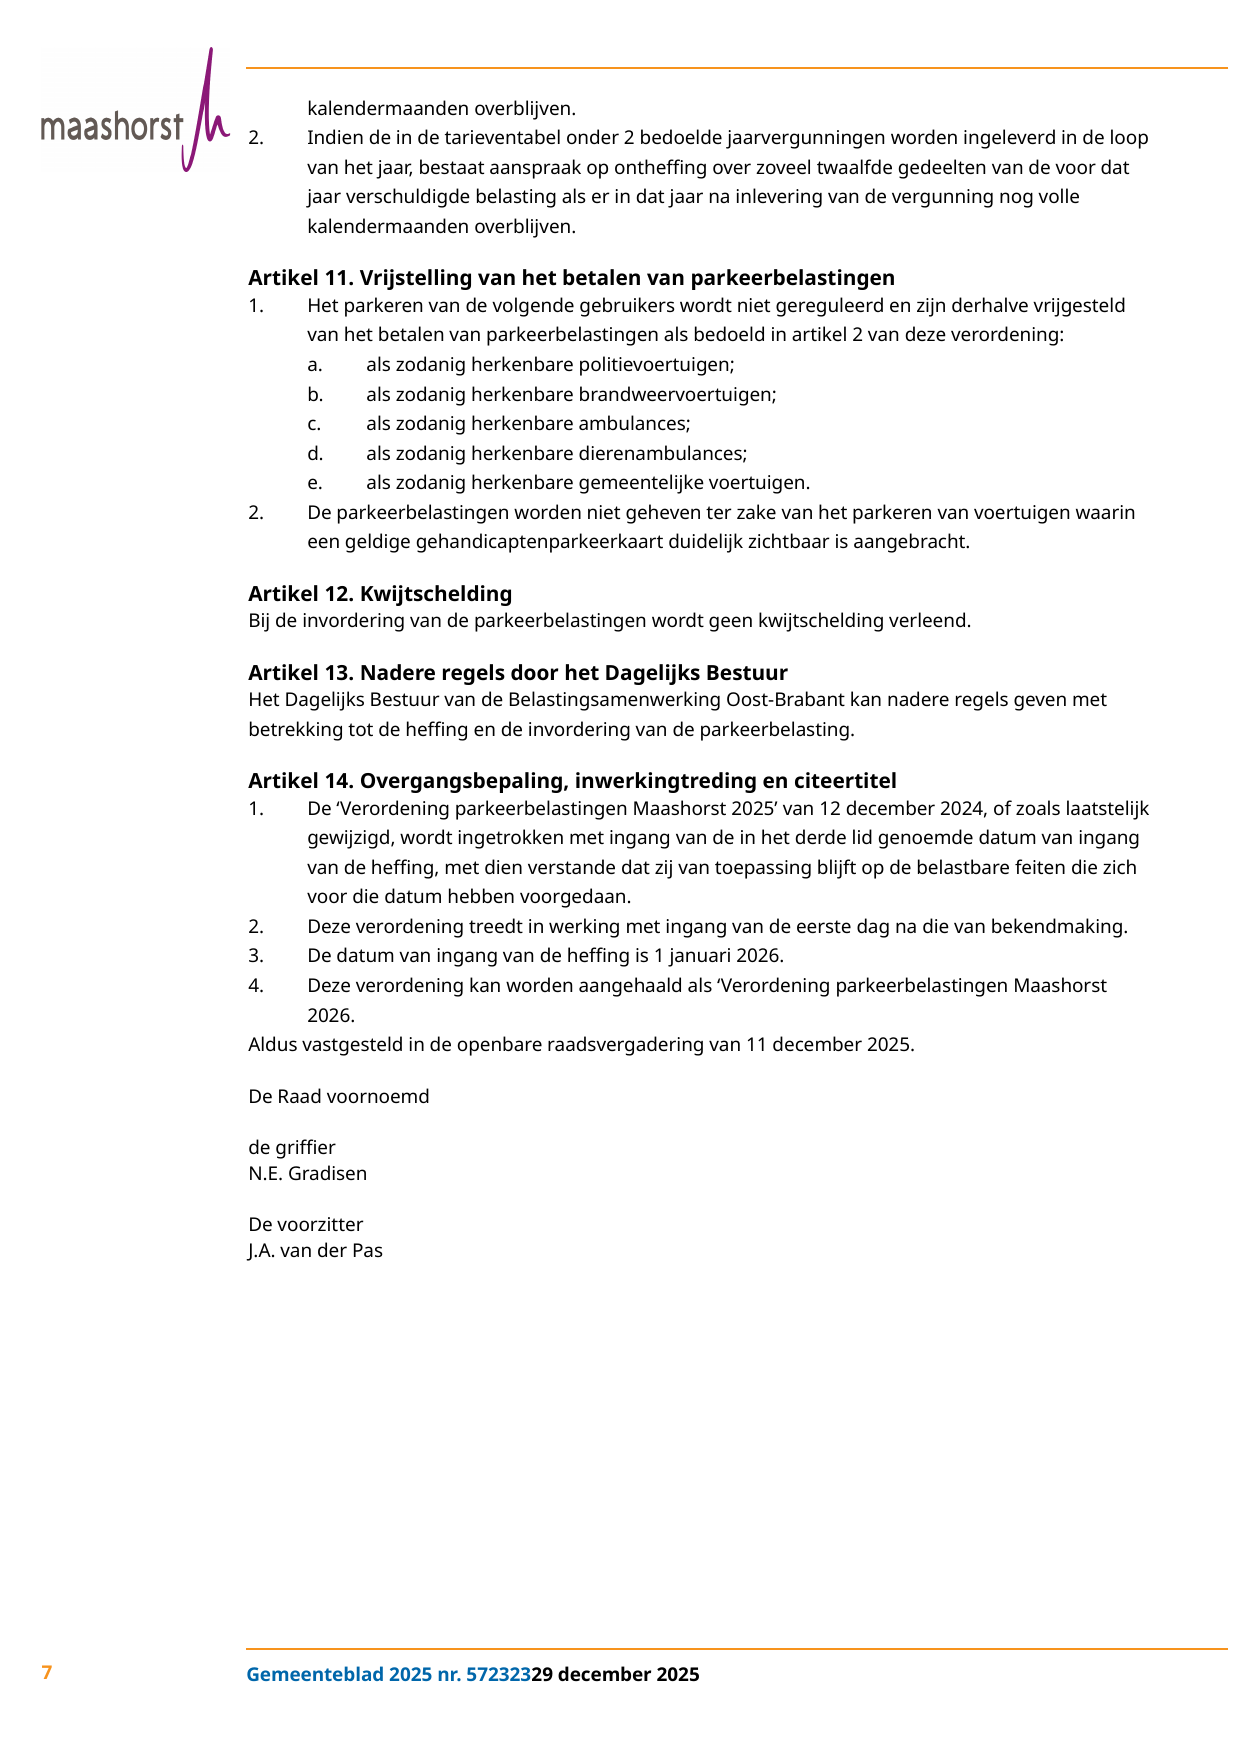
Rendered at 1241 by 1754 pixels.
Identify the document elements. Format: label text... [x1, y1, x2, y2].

list als zodanig herkenbare dierenambulances; [307, 440, 1152, 466]
text Het Dagelijks Bestuur van de Belastingsamenwerking Oost-Brabant kan nadere regels geven met betrekking tot de heffing en de invordering van de parkeerbelasting. [248, 686, 1152, 742]
text Artikel 14. Overgangsbepaling, inwerkingtreding en citeertitel [248, 766, 1152, 795]
text Aldus vastgesteld in de openbare raadsvergadering van 11 december 2025. [248, 1031, 1152, 1057]
text Artikel 13. Nadere regels door het Dagelijks Bestuur [248, 658, 1152, 686]
text Bij de invordering van de parkeerbelastingen wordt geen kwijtschelding verleend. [248, 607, 1152, 633]
list De parkeerbelastingen worden niet geheven ter zake van het parkeren van voertuigen waarin een geldige gehandicaptenparkeerkaart duidelijk zichtbaar is aangebracht. [248, 499, 1152, 554]
text J.A. van der Pas [248, 1237, 1152, 1263]
text N.E. Gradisen [248, 1160, 1152, 1186]
list De datum van ingang van de heffing is 1 januari 2026. [248, 943, 1152, 968]
list Deze verordening kan worden aangehaald als ‘Verordening parkeerbelastingen Maashorst 2026. [248, 972, 1152, 1028]
list kalendermaanden overblijven. [248, 95, 1152, 121]
text Artikel 11. Vrijstelling van het betalen van parkeerbelastingen [248, 263, 1152, 292]
text de griffier [248, 1134, 1152, 1160]
list Deze verordening treedt in werking met ingang van de eerste dag na die van bekendmaking. [248, 913, 1152, 939]
list als zodanig herkenbare brandweervoertuigen; [307, 381, 1152, 406]
text Artikel 12. Kwijtschelding [248, 579, 1152, 607]
picture [41, 47, 231, 172]
text De Raad voornoemd [248, 1083, 1152, 1109]
list Indien de in de tarieventabel onder 2 bedoelde jaarvergunningen worden ingeleverd in de loop van het jaar, bestaat aanspraak op ontheffing over zoveel twaalfde gedeelten van de voor dat jaar verschuldigde belasting als er in dat jaar na inlevering van de vergunning nog volle kalendermaanden overblijven. [248, 124, 1152, 239]
list Het parkeren van de volgende gebruikers wordt niet gereguleerd en zijn derhalve vrijgesteld van het betalen van parkeerbelastingen als bedoeld in artikel 2 van deze verordening: [248, 292, 1152, 347]
list als zodanig herkenbare gemeentelijke voertuigen. [307, 469, 1152, 495]
list De ‘Verordening parkeerbelastingen Maashorst 2025’ van 12 december 2024, of zoals laatstelijk gewijzigd, wordt ingetrokken met ingang van de in het derde lid genoemde datum van ingang van de heffing, met dien verstande dat zij van toepassing blijft op de belastbare feiten die zich voor die datum hebben voorgedaan. [248, 795, 1152, 909]
list als zodanig herkenbare politievoertuigen; [307, 351, 1152, 377]
list als zodanig herkenbare ambulances; [307, 410, 1152, 436]
text De voorzitter [248, 1212, 1152, 1237]
